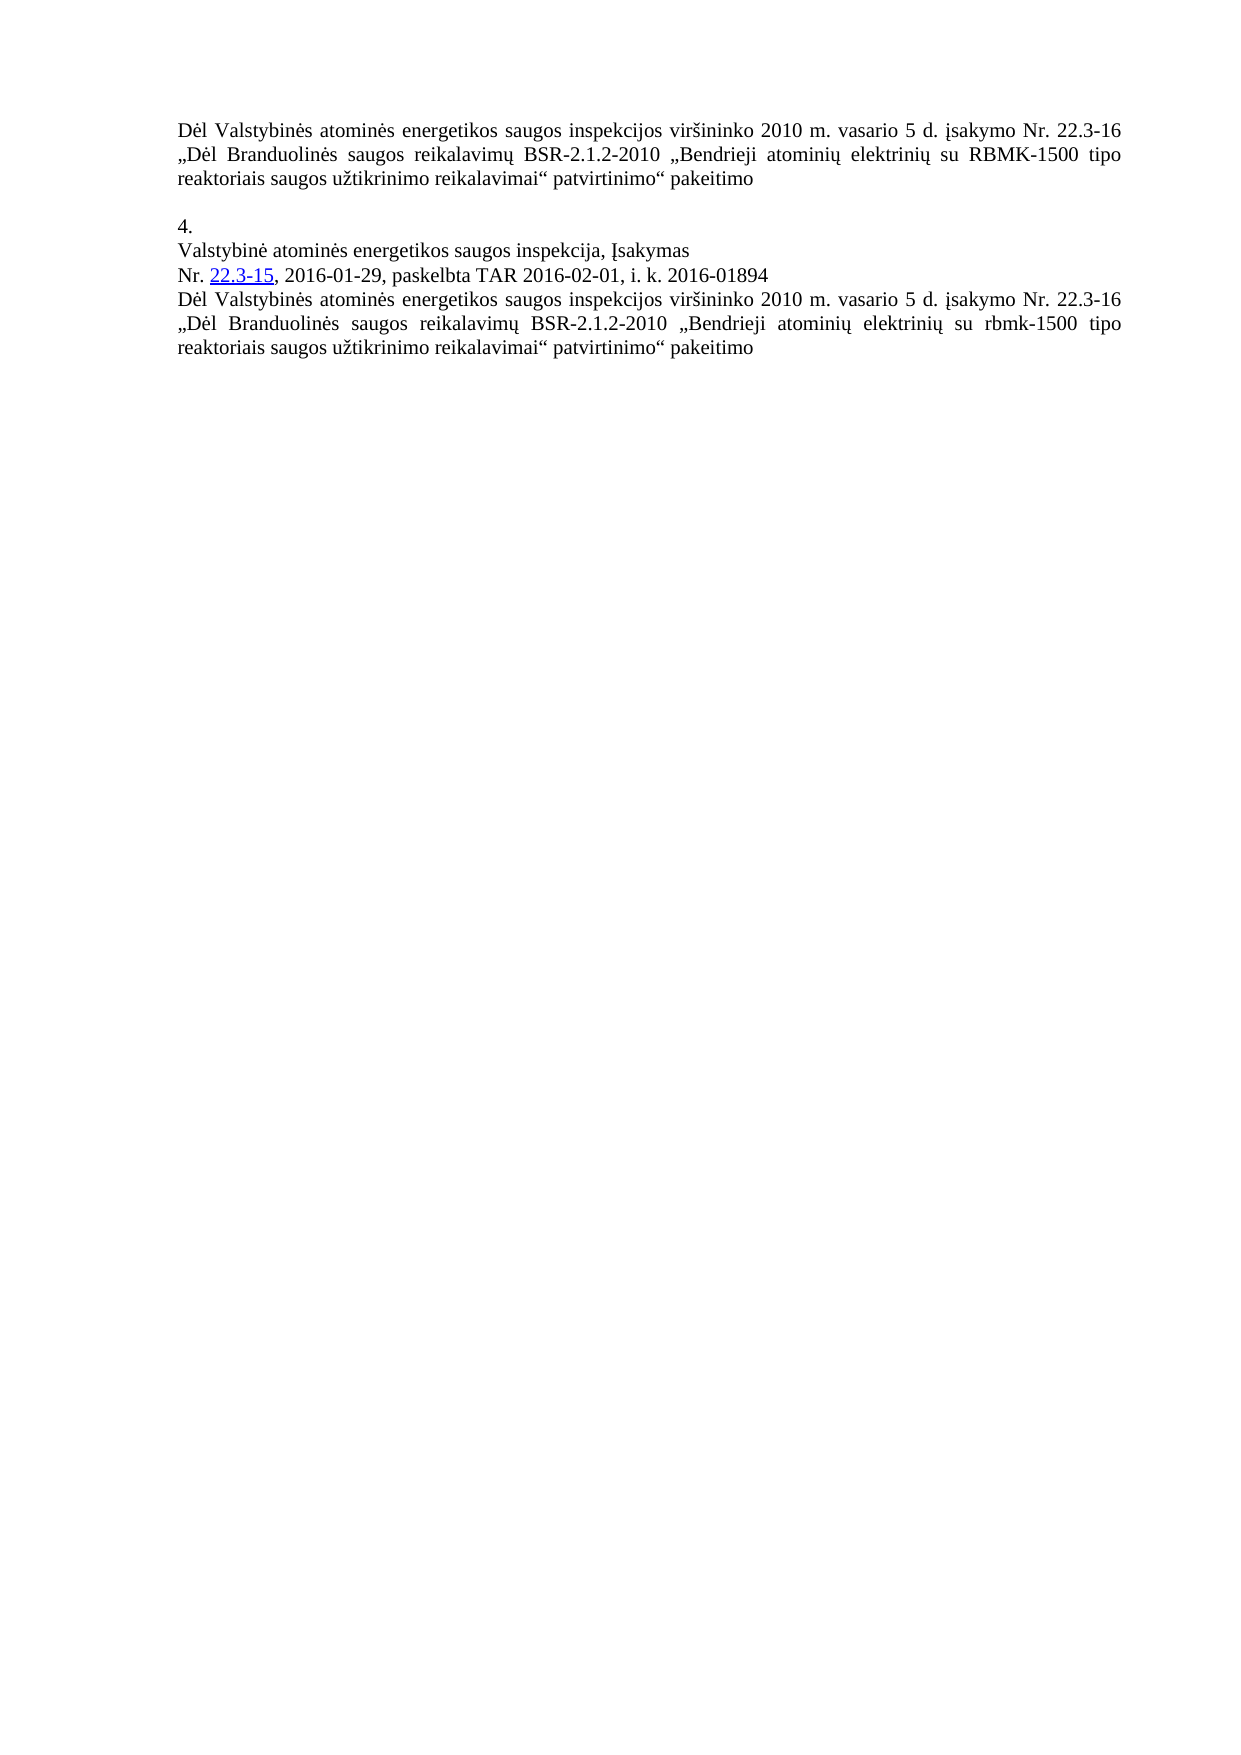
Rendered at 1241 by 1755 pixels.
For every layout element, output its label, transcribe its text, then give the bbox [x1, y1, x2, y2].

text Valstybinė atominės energetikos saugos inspekcija, Įsakymas [177, 238, 1122, 262]
text Dėl Valstybinės atominės energetikos saugos inspekcijos viršininko 2010 m. vasario 5 d. įsakymo Nr. 22.3-16 „Dėl Branduolinės saugos reikalavimų BSR-2.1.2-2010 „Bendrieji atominių elektrinių su rbmk-1500 tipo reaktoriais saugos užtikrinimo reikalavimai“ patvirtinimo“ pakeitimo [177, 287, 1122, 359]
text Dėl Valstybinės atominės energetikos saugos inspekcijos viršininko 2010 m. vasario 5 d. įsakymo Nr. 22.3-16 „Dėl Branduolinės saugos reikalavimų BSR-2.1.2-2010 „Bendrieji atominių elektrinių su RBMK-1500 tipo reaktoriais saugos užtikrinimo reikalavimai“ patvirtinimo“ pakeitimo [177, 118, 1122, 190]
text 4. [177, 214, 1122, 238]
text Nr. 22.3-15, 2016-01-29, paskelbta TAR 2016-02-01, i. k. 2016-01894 [177, 262, 1122, 287]
